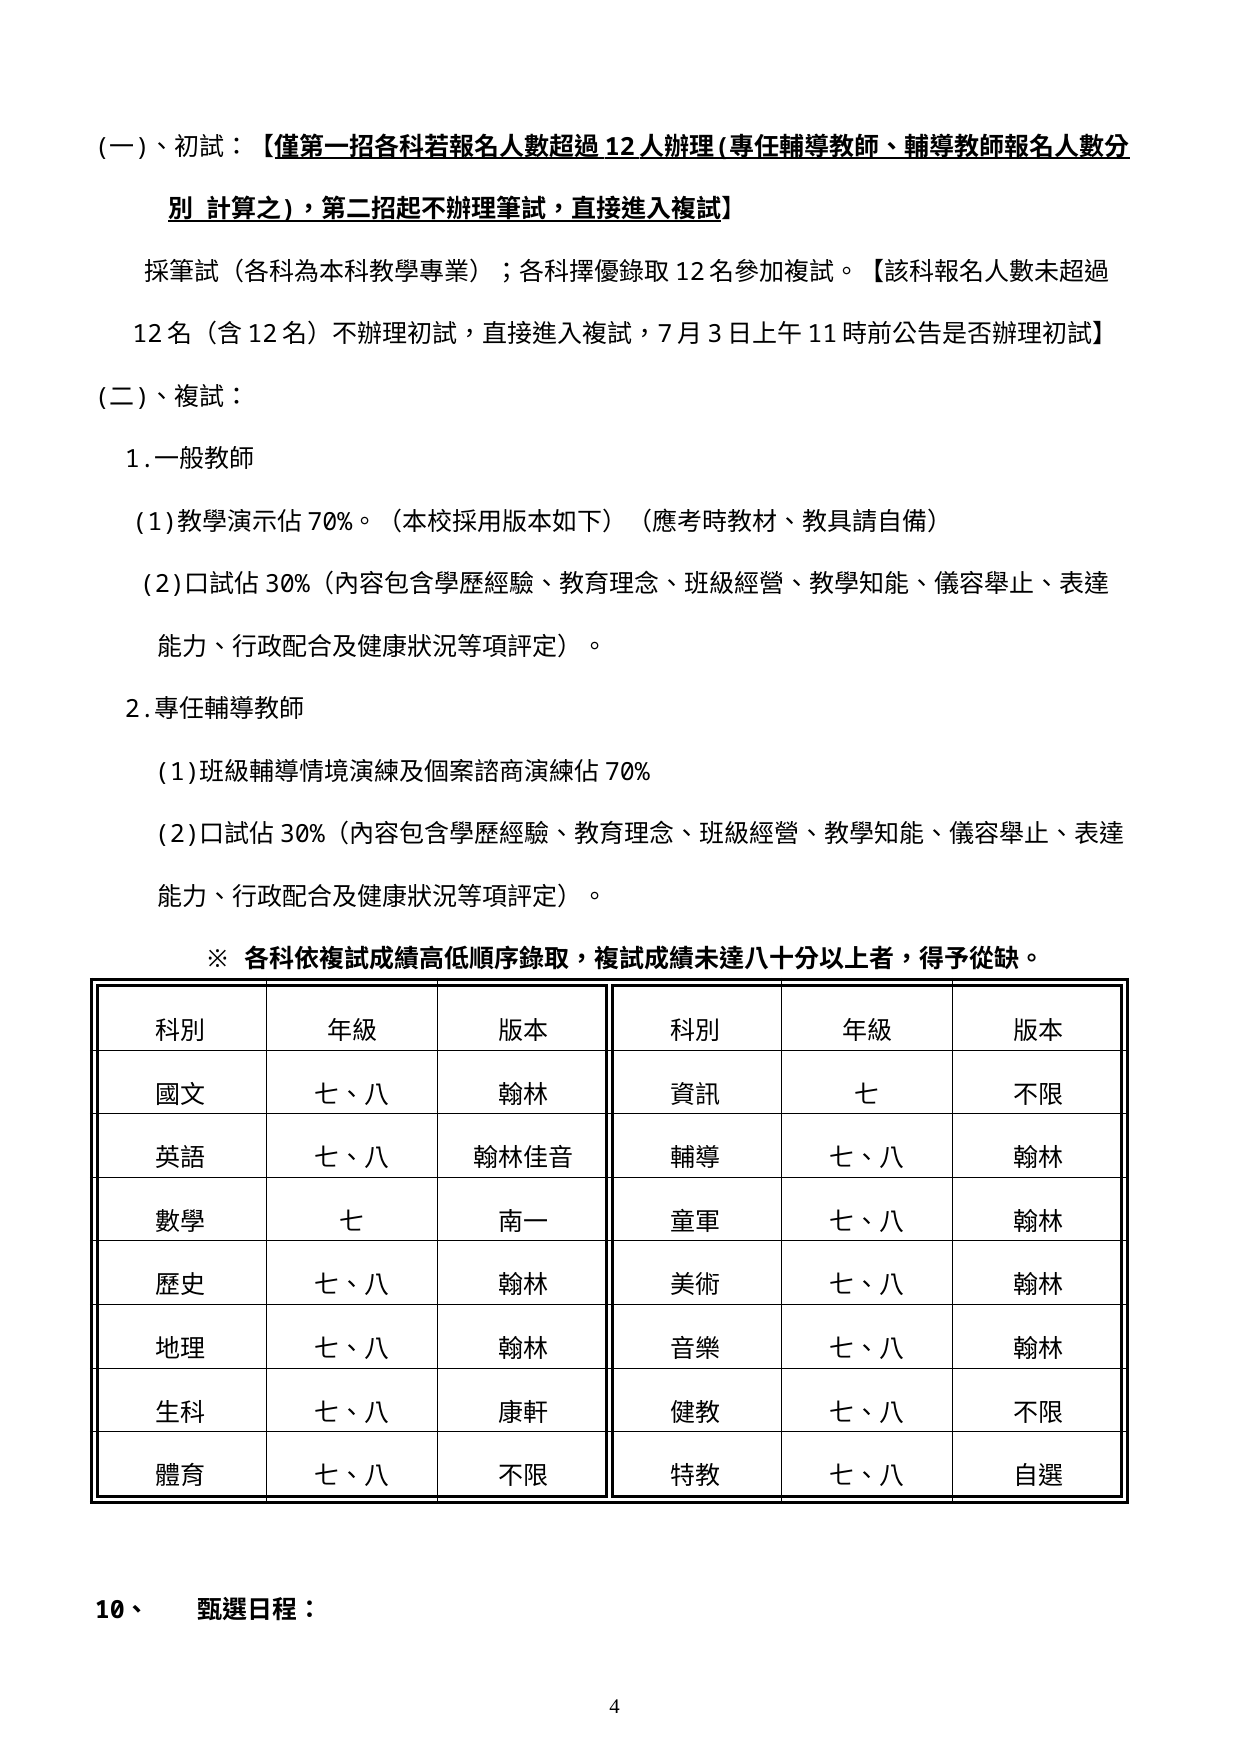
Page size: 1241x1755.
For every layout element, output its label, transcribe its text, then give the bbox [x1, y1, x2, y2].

table_cell 翰林 [953, 1241, 1120, 1304]
table_cell 七、八 [782, 1241, 952, 1304]
table_cell 七、八 [782, 1114, 952, 1177]
table_cell 南一 [438, 1178, 605, 1240]
table_cell 輔導 [614, 1114, 781, 1177]
text 採筆試（各科為本科教學專業）；各科擇優錄取12名參加複試。【該科報名人數未超過12名（含12名）不辦理初試，直接進入複試，7月3日上午11時前公告是否辦理初試】 [132, 228, 1134, 353]
text (1)教學演示佔70%。（本校採用版本如下）（應考時教材、教具請自備） [94, 478, 1134, 540]
text (2)口試佔30%（內容包含學歷經驗、教育理念、班級經營、教學知能、儀容舉止、表達能力、行政配合及健康狀況等項評定）。 [94, 540, 1134, 665]
table_cell 翰林 [438, 1051, 605, 1113]
table_cell 七、八 [267, 1432, 437, 1494]
table_cell 美術 [614, 1241, 781, 1304]
table_cell 七、八 [267, 1369, 437, 1431]
table_cell 特教 [614, 1432, 781, 1494]
table_cell 國文 [99, 1051, 266, 1113]
table_cell 英語 [99, 1114, 266, 1177]
table_header 年級 [782, 987, 952, 1050]
text (二)、複試： [94, 353, 1134, 415]
table_cell 七、八 [267, 1051, 437, 1113]
table_cell 不限 [953, 1051, 1120, 1113]
table_cell 翰林 [953, 1305, 1120, 1367]
table_cell 七、八 [267, 1114, 437, 1177]
table_cell 資訊 [614, 1051, 781, 1113]
table_cell 七、八 [782, 1305, 952, 1367]
table_cell 七、八 [782, 1369, 952, 1431]
table_header 版本 [438, 981, 609, 1050]
table_cell 七、八 [267, 1305, 437, 1367]
list 各科依複試成績高低順序錄取，複試成績未達八十分以上者，得予從缺。 [207, 915, 1134, 978]
table_cell 自選 [953, 1432, 1120, 1494]
text (1)班級輔導情境演練及個案諮商演練佔70% [94, 728, 1134, 790]
table_cell 健教 [614, 1369, 781, 1431]
text 1.一般教師 [94, 415, 1134, 478]
table_cell 七、八 [267, 1241, 437, 1304]
table_cell 不限 [438, 1432, 605, 1494]
table_cell 體育 [99, 1432, 266, 1494]
table_cell 童軍 [614, 1178, 781, 1240]
table_cell 七 [782, 1051, 952, 1113]
table_cell 不限 [953, 1369, 1120, 1431]
table_cell 數學 [99, 1178, 266, 1240]
table_header 年級 [267, 987, 437, 1050]
table_cell 七、八 [782, 1432, 952, 1494]
table_header 版本 [953, 981, 1124, 1050]
text 2.專任輔導教師 [94, 665, 1134, 728]
table_cell 翰林 [438, 1305, 605, 1367]
table_cell 康軒 [438, 1369, 605, 1431]
table_header 科別 [609, 981, 781, 1050]
text (2)口試佔30%（內容包含學歷經驗、教育理念、班級經營、教學知能、儀容舉止、表達能力、行政配合及健康狀況等項評定）。 [94, 790, 1134, 915]
table_header 科別 [95, 981, 266, 1050]
table_cell 生科 [99, 1369, 266, 1431]
text (一)、初試：【僅第一招各科若報名人數超過12人辦理(專任輔導教師、輔導教師報名人數分別 計算之)，第二招起不辦理筆試，直接進入複試】 [94, 103, 1134, 228]
table_cell 七 [267, 1178, 437, 1240]
table_cell 翰林 [953, 1178, 1120, 1240]
table_cell 歷史 [99, 1241, 266, 1304]
table_cell 翰林佳音 [438, 1114, 605, 1177]
table_cell 七、八 [782, 1178, 952, 1240]
table_cell 翰林 [953, 1114, 1120, 1177]
table_cell 音樂 [614, 1305, 781, 1367]
table_cell 翰林 [438, 1241, 605, 1304]
table_cell 地理 [99, 1305, 266, 1367]
list 甄選日程： [94, 1566, 1134, 1629]
